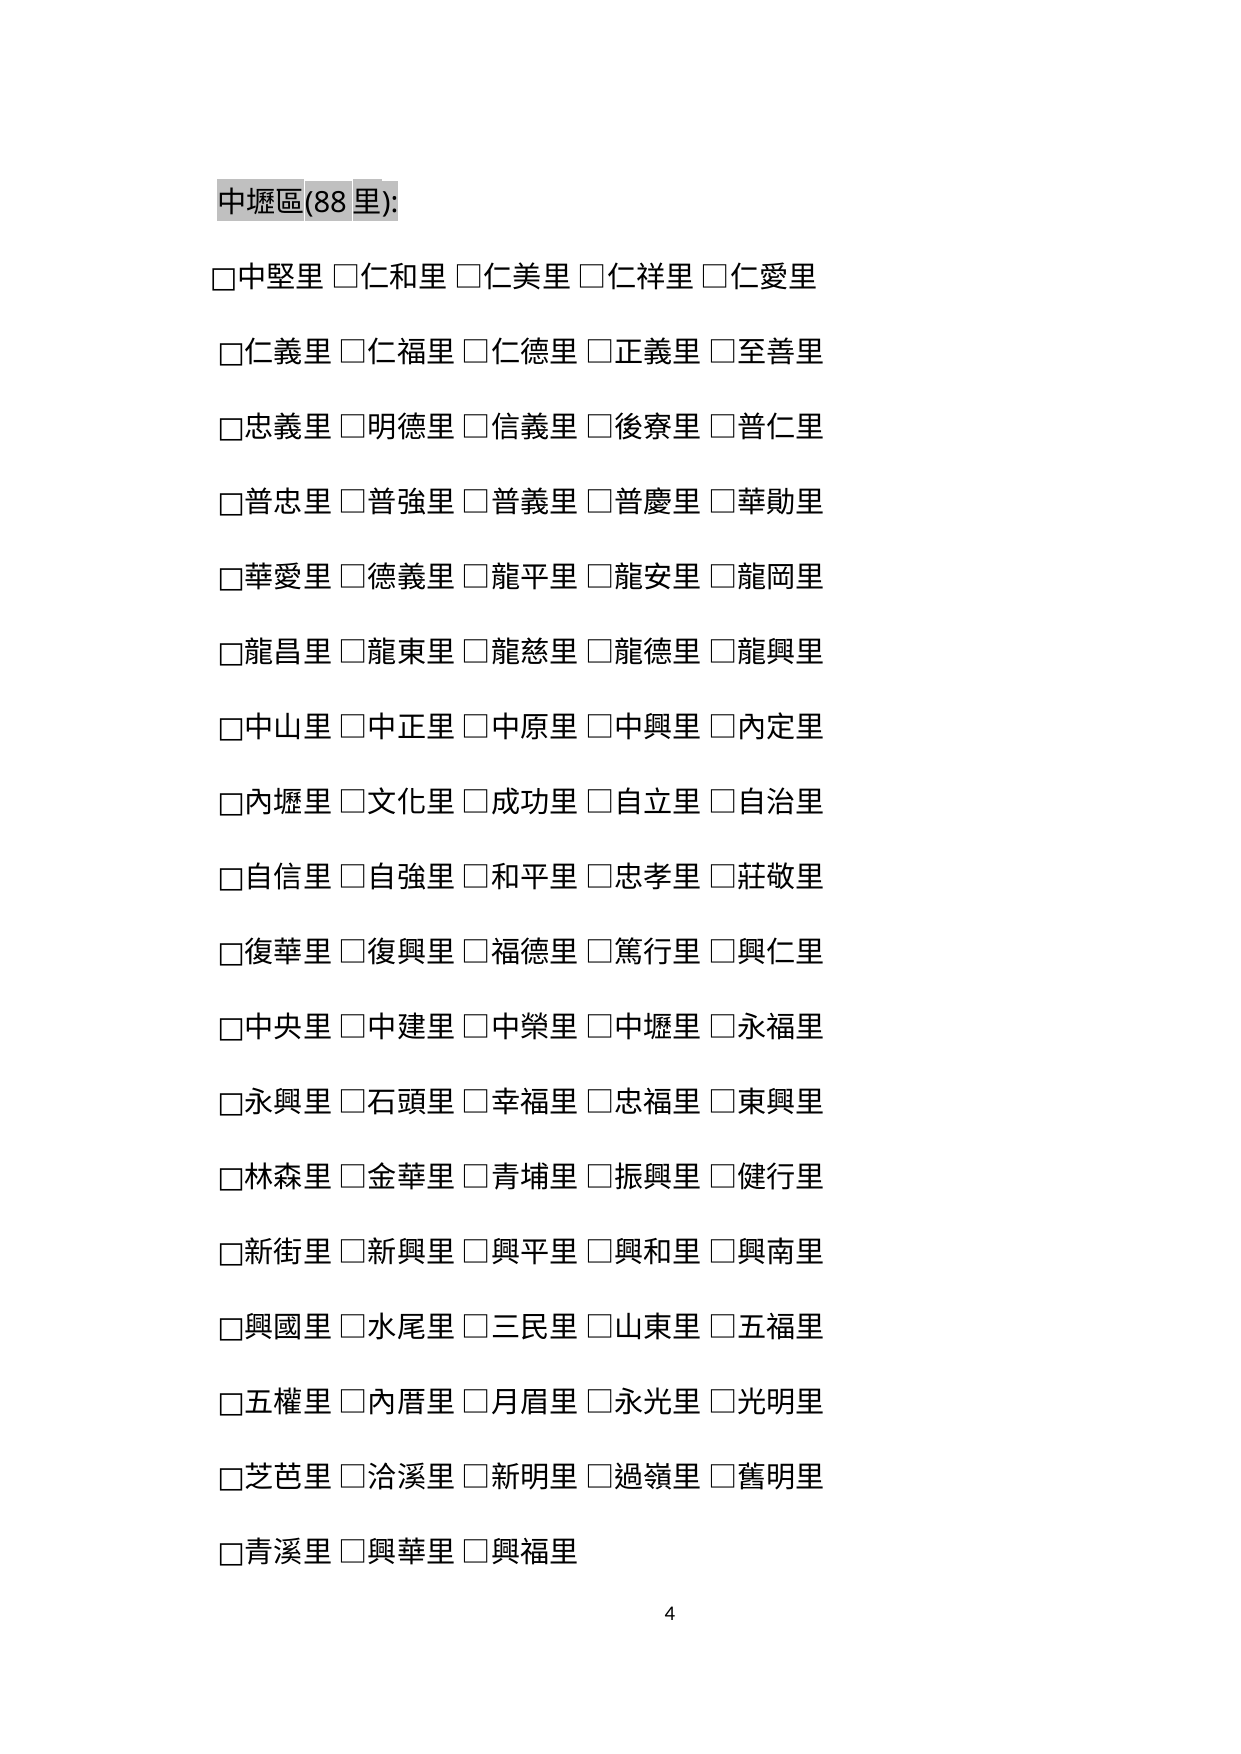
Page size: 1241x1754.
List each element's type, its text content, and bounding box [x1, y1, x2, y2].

text □中央里 □中建里 □中榮里 □中壢里 □永福里 [187, 987, 1152, 1062]
text □新街里 □新興里 □興平里 □興和里 □興南里 [187, 1212, 1152, 1287]
text □芝芭里 □洽溪里 □新明里 □過嶺里 □舊明里 [187, 1437, 1152, 1512]
text □仁義里 □仁福里 □仁德里 □正義里 □至善里 [187, 312, 1152, 387]
text □華愛里 □德義里 □龍平里 □龍安里 □龍岡里 [187, 537, 1152, 612]
text □興國里 □水尾里 □三民里 □山東里 □五福里 [187, 1287, 1152, 1362]
text □中堅里 □仁和里 □仁美里 □仁祥里 □仁愛里 [187, 237, 1152, 312]
text □五權里 □內厝里 □月眉里 □永光里 □光明里 [187, 1362, 1152, 1437]
text □復華里 □復興里 □福德里 □篤行里 □興仁里 [187, 912, 1152, 987]
text □林森里 □金華里 □青埔里 □振興里 □健行里 [187, 1137, 1152, 1212]
text 中壢區(88里): [187, 162, 1152, 237]
text □普忠里 □普強里 □普義里 □普慶里 □華勛里 [187, 462, 1152, 537]
text □自信里 □自強里 □和平里 □忠孝里 □莊敬里 [187, 837, 1152, 912]
text □忠義里 □明德里 □信義里 □後寮里 □普仁里 [187, 387, 1152, 462]
text □中山里 □中正里 □中原里 □中興里 □內定里 [187, 687, 1152, 762]
text □青溪里 □興華里 □興福里 [187, 1512, 1152, 1587]
text □內壢里 □文化里 □成功里 □自立里 □自治里 [187, 762, 1152, 837]
text □龍昌里 □龍東里 □龍慈里 □龍德里 □龍興里 [187, 612, 1152, 687]
text □永興里 □石頭里 □幸福里 □忠福里 □東興里 [187, 1062, 1152, 1137]
